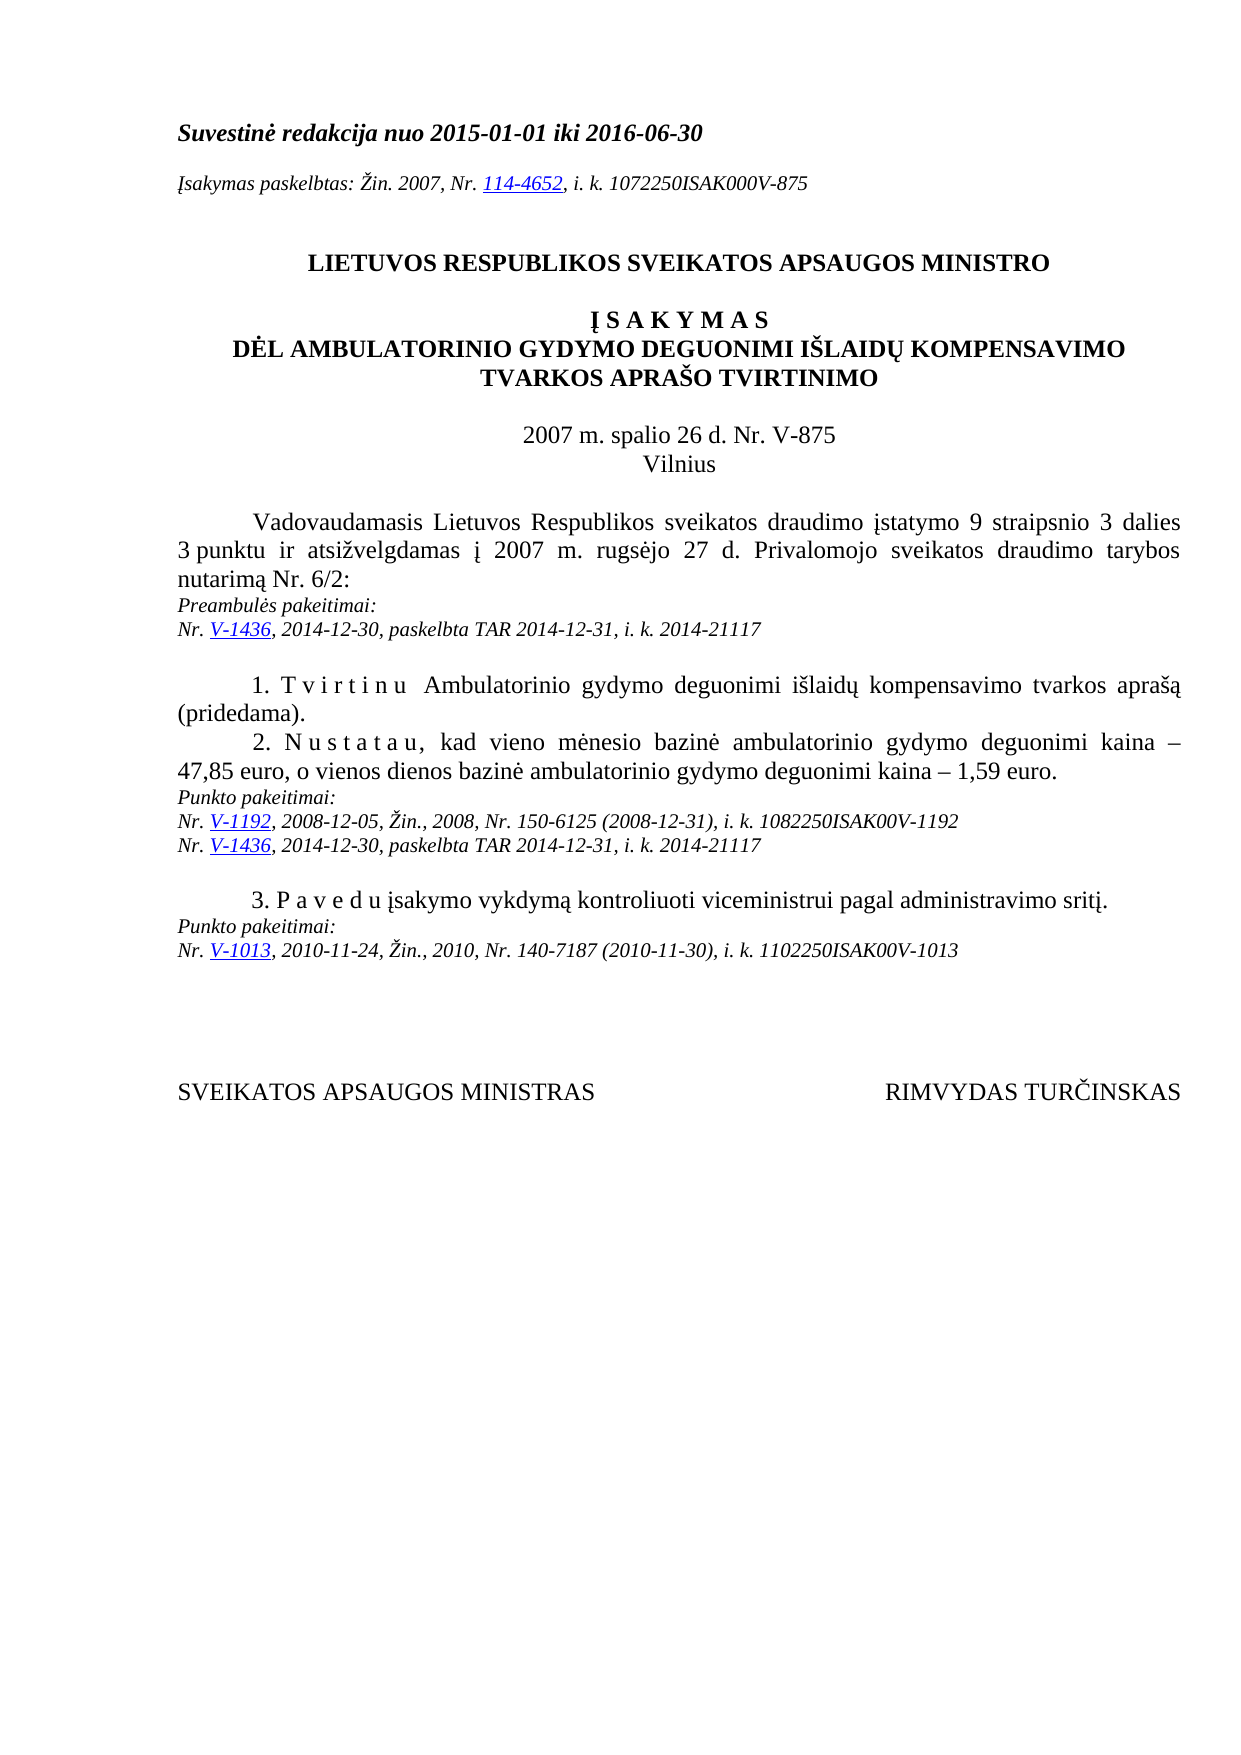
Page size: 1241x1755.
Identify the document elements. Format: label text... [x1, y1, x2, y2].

text Punkto pakeitimai: [177, 785, 1181, 809]
text DĖL AMBULATORINIO GYDYMO DEGUONIMI IŠLAIDŲ KOMPENSAVIMO TVARKOS APRAŠO TVIRTINIMO [177, 334, 1181, 392]
text 1. Tvirtinu Ambulatorinio gydymo deguonimi išlaidų kompensavimo tvarkos aprašą (pridedama). [177, 670, 1181, 727]
text 2007 m. spalio 26 d. Nr. V-875 [177, 420, 1181, 449]
text Vilnius [177, 449, 1181, 478]
text Vadovaudamasis Lietuvos Respublikos sveikatos draudimo įstatymo 9 straipsnio 3 dalies 3 punktu ir atsižvelgdamas į 2007 m. rugsėjo 27 d. Privalomojo sveikatos draudimo tarybos nutarimą Nr. 6/2: [177, 507, 1181, 593]
text Į S A K Y M A S [177, 305, 1181, 334]
text Nr. V-1013, 2010-11-24, Žin., 2010, Nr. 140-7187 (2010-11-30), i. k. 1102250ISAK00V-1013 [177, 938, 1181, 962]
text SVEIKATOS APSAUGOS MINISTRAS RIMVYDAS TURČINSKAS [177, 1077, 1181, 1106]
text 3. P a v e d u įsakymo vykdymą kontroliuoti viceministrui pagal administravimo sritį. [177, 886, 1181, 914]
text LIETUVOS RESPUBLIKOS SVEIKATOS APSAUGOS MINISTRO [177, 248, 1181, 277]
text Punkto pakeitimai: [177, 914, 1181, 938]
text Nr. V-1436, 2014-12-30, paskelbta TAR 2014-12-31, i. k. 2014-21117 [177, 617, 1181, 641]
text 2. Nustatau, kad vieno mėnesio bazinė ambulatorinio gydymo deguonimi kaina – 47,85 euro, o vienos dienos bazinė ambulatorinio gydymo deguonimi kaina – 1,59 euro. [177, 727, 1181, 785]
text Įsakymas paskelbtas: Žin. 2007, Nr. 114-4652, i. k. 1072250ISAK000V-875 [177, 171, 1181, 195]
text Nr. V-1436, 2014-12-30, paskelbta TAR 2014-12-31, i. k. 2014-21117 [177, 833, 1181, 857]
text Nr. V-1192, 2008-12-05, Žin., 2008, Nr. 150-6125 (2008-12-31), i. k. 1082250ISAK00V-1192 [177, 809, 1181, 833]
text Suvestinė redakcija nuo 2015-01-01 iki 2016-06-30 [177, 118, 1181, 147]
text Preambulės pakeitimai: [177, 593, 1181, 617]
